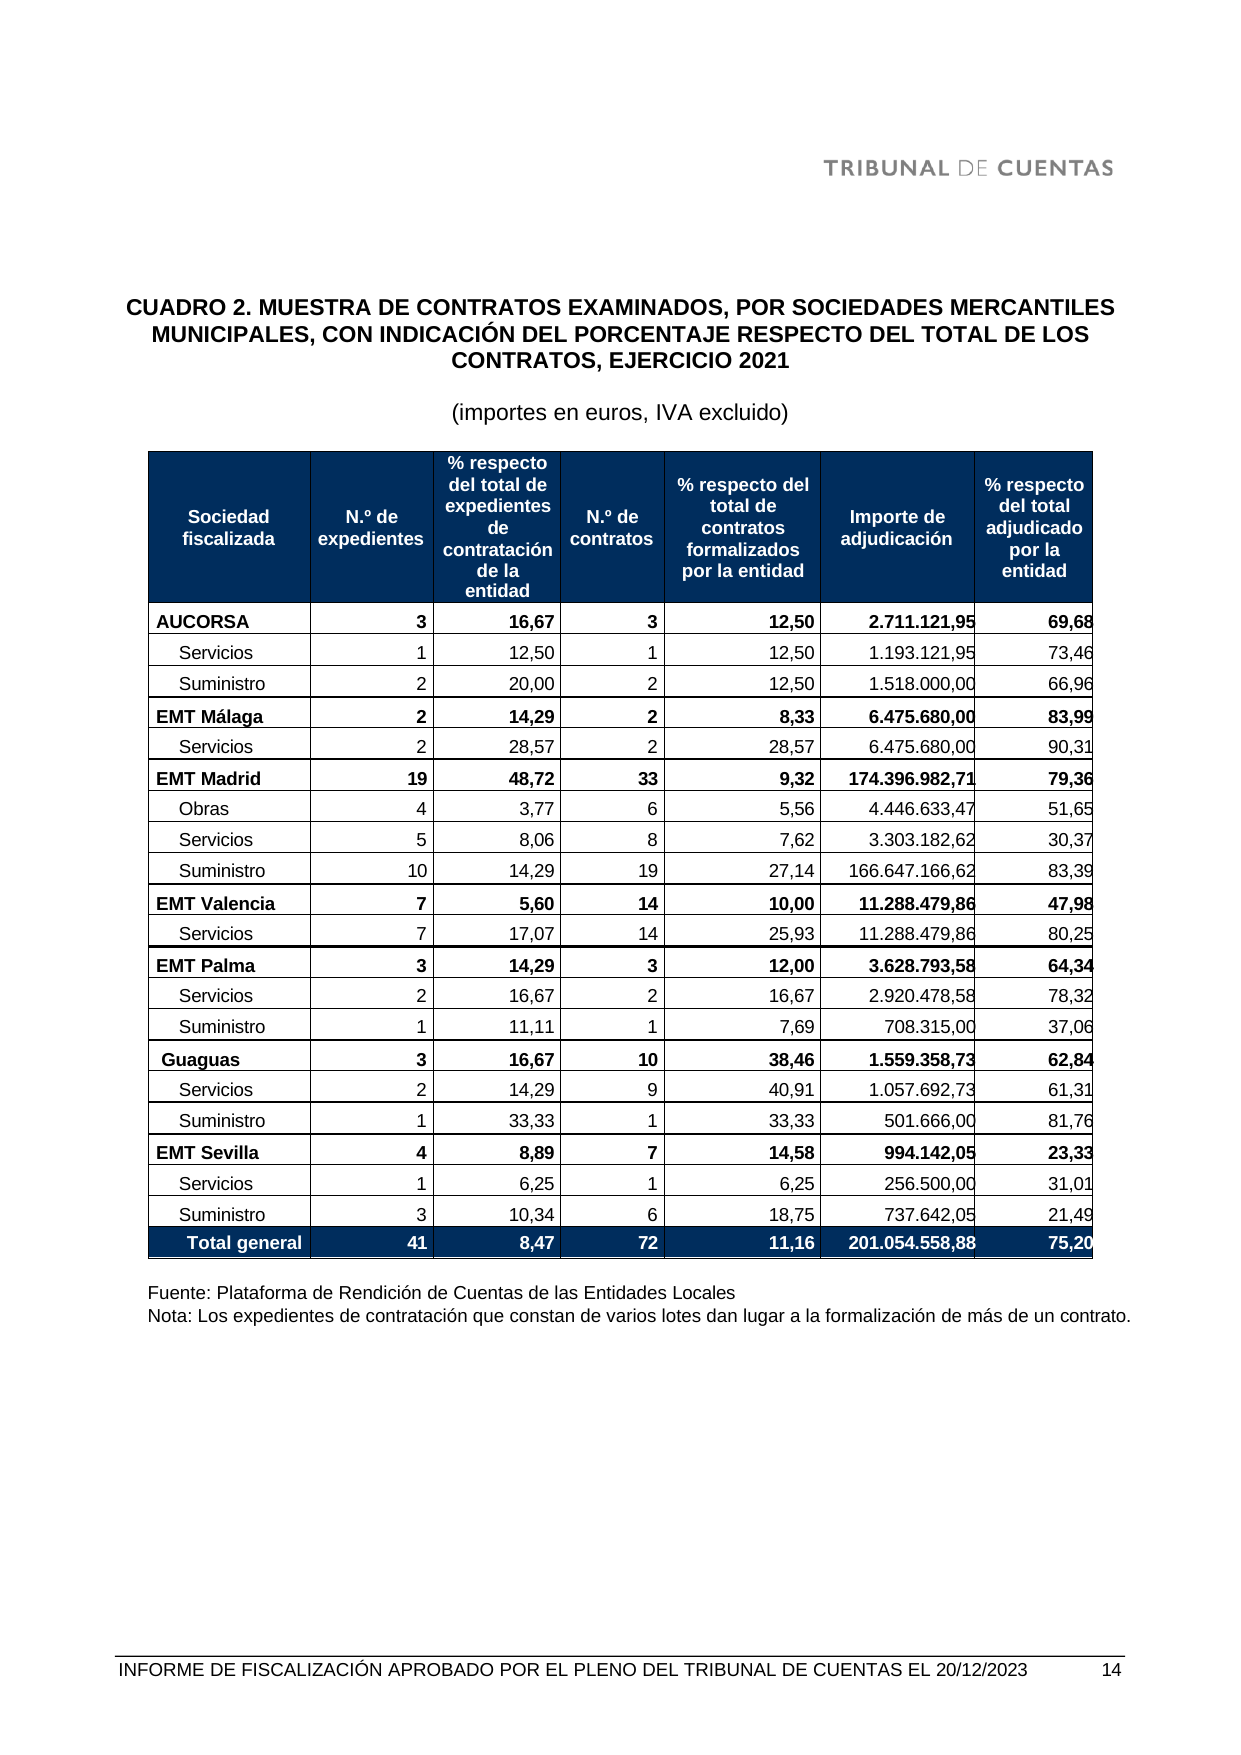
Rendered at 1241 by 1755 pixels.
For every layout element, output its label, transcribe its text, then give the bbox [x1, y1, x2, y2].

table_cell EMT Málaga [149, 698, 310, 727]
table_cell 6.475.680,00 [821, 728, 974, 758]
table_cell 737.642,05 [821, 1196, 974, 1226]
table_cell 201.054.558,88 [821, 1227, 974, 1257]
table_cell 61,31 [975, 1071, 1092, 1101]
table_cell 1 [311, 1103, 433, 1133]
table_cell 83,99 [975, 698, 1092, 727]
table_cell 69,68 [975, 603, 1092, 633]
table_cell 14,29 [434, 698, 560, 727]
table_cell 33 [561, 760, 664, 789]
text (importes en euros, IVA excluido) [118, 398, 1122, 425]
table_cell 12,50 [665, 634, 820, 665]
table_cell Guaguas [149, 1041, 310, 1070]
table_cell 1.559.358,73 [821, 1041, 974, 1070]
table_cell 2 [311, 728, 433, 758]
table_cell 9,32 [665, 760, 820, 789]
table_cell 18,75 [665, 1196, 820, 1226]
table_cell 8 [561, 822, 664, 852]
table_cell 1 [311, 634, 433, 665]
table_header % respecto del total de contratos formalizados por la entidad [665, 452, 820, 602]
subtitle CUADRO 2. MUESTRA DE CONTRATOS EXAMINADOS, POR SOCIEDADES MERCANTILES MUNICIPALES, CON INDICACIÓN DEL PORCENTAJE RESPECTO DEL TOTAL DE LOS CONTRATOS, EJERCICIO 2021 [104, 294, 1137, 373]
table_cell 8,47 [434, 1227, 560, 1257]
table_cell 11,11 [434, 1009, 560, 1039]
table_cell 16,67 [434, 978, 560, 1008]
table_cell 10 [561, 1041, 664, 1070]
table_cell EMT Sevilla [149, 1135, 310, 1164]
table_cell 14,58 [665, 1135, 820, 1164]
table_cell 14,29 [434, 948, 560, 977]
table_cell 21,49 [975, 1196, 1092, 1226]
table_cell 2.920.478,58 [821, 978, 974, 1008]
table_cell 1 [561, 1009, 664, 1039]
table_cell 28,57 [434, 728, 560, 758]
table_cell 2 [311, 666, 433, 696]
table_cell 6 [561, 791, 664, 821]
table_cell 80,25 [975, 915, 1092, 945]
table_cell Servicios [149, 1071, 310, 1101]
table_cell 75,20 [975, 1227, 1092, 1257]
table_cell 3,77 [434, 791, 560, 821]
table_cell Servicios [149, 634, 310, 665]
table_cell 166.647.166,62 [821, 853, 974, 883]
table_cell 30,37 [975, 822, 1092, 852]
table_cell 20,00 [434, 666, 560, 696]
table_cell 1.193.121,95 [821, 634, 974, 665]
table_cell Obras [149, 791, 310, 821]
table_cell 2 [311, 1071, 433, 1101]
table_cell 5,56 [665, 791, 820, 821]
table_cell 3 [311, 948, 433, 977]
table_cell 1.057.692,73 [821, 1071, 974, 1101]
table_cell 501.666,00 [821, 1103, 974, 1133]
table_cell 12,50 [434, 634, 560, 665]
table_cell 33,33 [434, 1103, 560, 1133]
table_cell 7 [311, 915, 433, 945]
table_cell 38,46 [665, 1041, 820, 1070]
table_cell 16,67 [434, 1041, 560, 1070]
table_cell 37,06 [975, 1009, 1092, 1039]
table_cell EMT Valencia [149, 885, 310, 914]
table_cell 1 [561, 1103, 664, 1133]
table_cell 174.396.982,71 [821, 760, 974, 789]
table_cell Servicios [149, 915, 310, 945]
table_cell 4 [311, 1135, 433, 1164]
table_cell 5 [311, 822, 433, 852]
table_cell 16,67 [665, 978, 820, 1008]
table_header % respecto del total de expedientes de contratación de la entidad [434, 452, 560, 602]
table_cell 12,50 [665, 666, 820, 696]
table_cell 3 [561, 948, 664, 977]
table_cell 2 [561, 978, 664, 1008]
table_cell Suministro [149, 666, 310, 696]
table_cell 2.711.121,95 [821, 603, 974, 633]
table_cell 8,33 [665, 698, 820, 727]
table_cell 3 [561, 603, 664, 633]
table_cell 14,29 [434, 1071, 560, 1101]
table_cell 31,01 [975, 1165, 1092, 1195]
table_cell 256.500,00 [821, 1165, 974, 1195]
table_cell 27,14 [665, 853, 820, 883]
table_cell 1 [561, 1165, 664, 1195]
table_cell 3.628.793,58 [821, 948, 974, 977]
table_header Importe de adjudicación [821, 452, 974, 602]
table_cell 8,89 [434, 1135, 560, 1164]
table_cell 1 [561, 634, 664, 665]
table_cell Suministro [149, 853, 310, 883]
table_cell Suministro [149, 1009, 310, 1039]
table_cell 6.475.680,00 [821, 698, 974, 727]
table_cell 62,84 [975, 1041, 1092, 1070]
table_cell 51,65 [975, 791, 1092, 821]
table_cell 1 [311, 1009, 433, 1039]
table_cell 14 [561, 915, 664, 945]
table_cell 12,50 [665, 603, 820, 633]
table_cell 3 [311, 603, 433, 633]
table_cell 2 [561, 666, 664, 696]
table_cell 7 [561, 1135, 664, 1164]
table_cell 12,00 [665, 948, 820, 977]
table_cell Servicios [149, 1165, 310, 1195]
table_cell 2 [561, 698, 664, 727]
table_cell Total general [149, 1227, 310, 1257]
table_cell Servicios [149, 822, 310, 852]
table_cell Suministro [149, 1103, 310, 1133]
text Fuente: Plataforma de Rendición de Cuentas de las Entidades Locales [147, 1282, 1137, 1304]
table_cell 72 [561, 1227, 664, 1257]
table_cell 3.303.182,62 [821, 822, 974, 852]
table_cell 7 [311, 885, 433, 914]
table_cell 1.518.000,00 [821, 666, 974, 696]
table_cell 81,76 [975, 1103, 1092, 1133]
table_cell 11.288.479,86 [821, 915, 974, 945]
table_cell 1 [311, 1165, 433, 1195]
table_cell 66,96 [975, 666, 1092, 696]
table_cell 41 [311, 1227, 433, 1257]
table_cell 10,34 [434, 1196, 560, 1226]
table_cell 4 [311, 791, 433, 821]
table_cell 8,06 [434, 822, 560, 852]
table_cell 3 [311, 1196, 433, 1226]
table_cell 17,07 [434, 915, 560, 945]
table_cell 90,31 [975, 728, 1092, 758]
table_cell 64,34 [975, 948, 1092, 977]
table_cell 19 [311, 760, 433, 789]
text Nota: Los expedientes de contratación que constan de varios lotes dan lugar a la formalización de más de un contrato. [147, 1305, 1137, 1326]
table_cell 14 [561, 885, 664, 914]
table_cell 2 [561, 728, 664, 758]
table_cell 7,69 [665, 1009, 820, 1039]
table_cell 4.446.633,47 [821, 791, 974, 821]
table_cell 16,67 [434, 603, 560, 633]
table_cell Servicios [149, 978, 310, 1008]
table_cell EMT Madrid [149, 760, 310, 789]
table_cell AUCORSA [149, 603, 310, 633]
table_header N.º de expedientes [311, 452, 433, 602]
table_header Sociedad fiscalizada [149, 452, 310, 602]
table_cell 6,25 [434, 1165, 560, 1195]
table_cell EMT Palma [149, 948, 310, 977]
table_cell 5,60 [434, 885, 560, 914]
table_cell 79,36 [975, 760, 1092, 789]
table_cell 10,00 [665, 885, 820, 914]
table_cell 28,57 [665, 728, 820, 758]
table_cell 25,93 [665, 915, 820, 945]
table_cell 6,25 [665, 1165, 820, 1195]
table_cell 2 [311, 698, 433, 727]
table_cell 6 [561, 1196, 664, 1226]
table_cell 11,16 [665, 1227, 820, 1257]
table_cell 83,39 [975, 853, 1092, 883]
table_cell 33,33 [665, 1103, 820, 1133]
table_cell 14,29 [434, 853, 560, 883]
table_header N.º de contratos [561, 452, 664, 602]
table_cell 10 [311, 853, 433, 883]
table_cell 73,46 [975, 634, 1092, 665]
table_cell 23,33 [975, 1135, 1092, 1164]
table_cell 708.315,00 [821, 1009, 974, 1039]
table_cell 48,72 [434, 760, 560, 789]
table_cell Suministro [149, 1196, 310, 1226]
table_cell 78,32 [975, 978, 1092, 1008]
table_cell 994.142,05 [821, 1135, 974, 1164]
table_cell 40,91 [665, 1071, 820, 1101]
table_cell 3 [311, 1041, 433, 1070]
table_cell 47,98 [975, 885, 1092, 914]
table_cell 7,62 [665, 822, 820, 852]
table_cell 11.288.479,86 [821, 885, 974, 914]
table_cell 9 [561, 1071, 664, 1101]
table_cell 2 [311, 978, 433, 1008]
table_cell 19 [561, 853, 664, 883]
table_cell Servicios [149, 728, 310, 758]
table_header % respecto del total adjudicado por la entidad [975, 452, 1092, 602]
